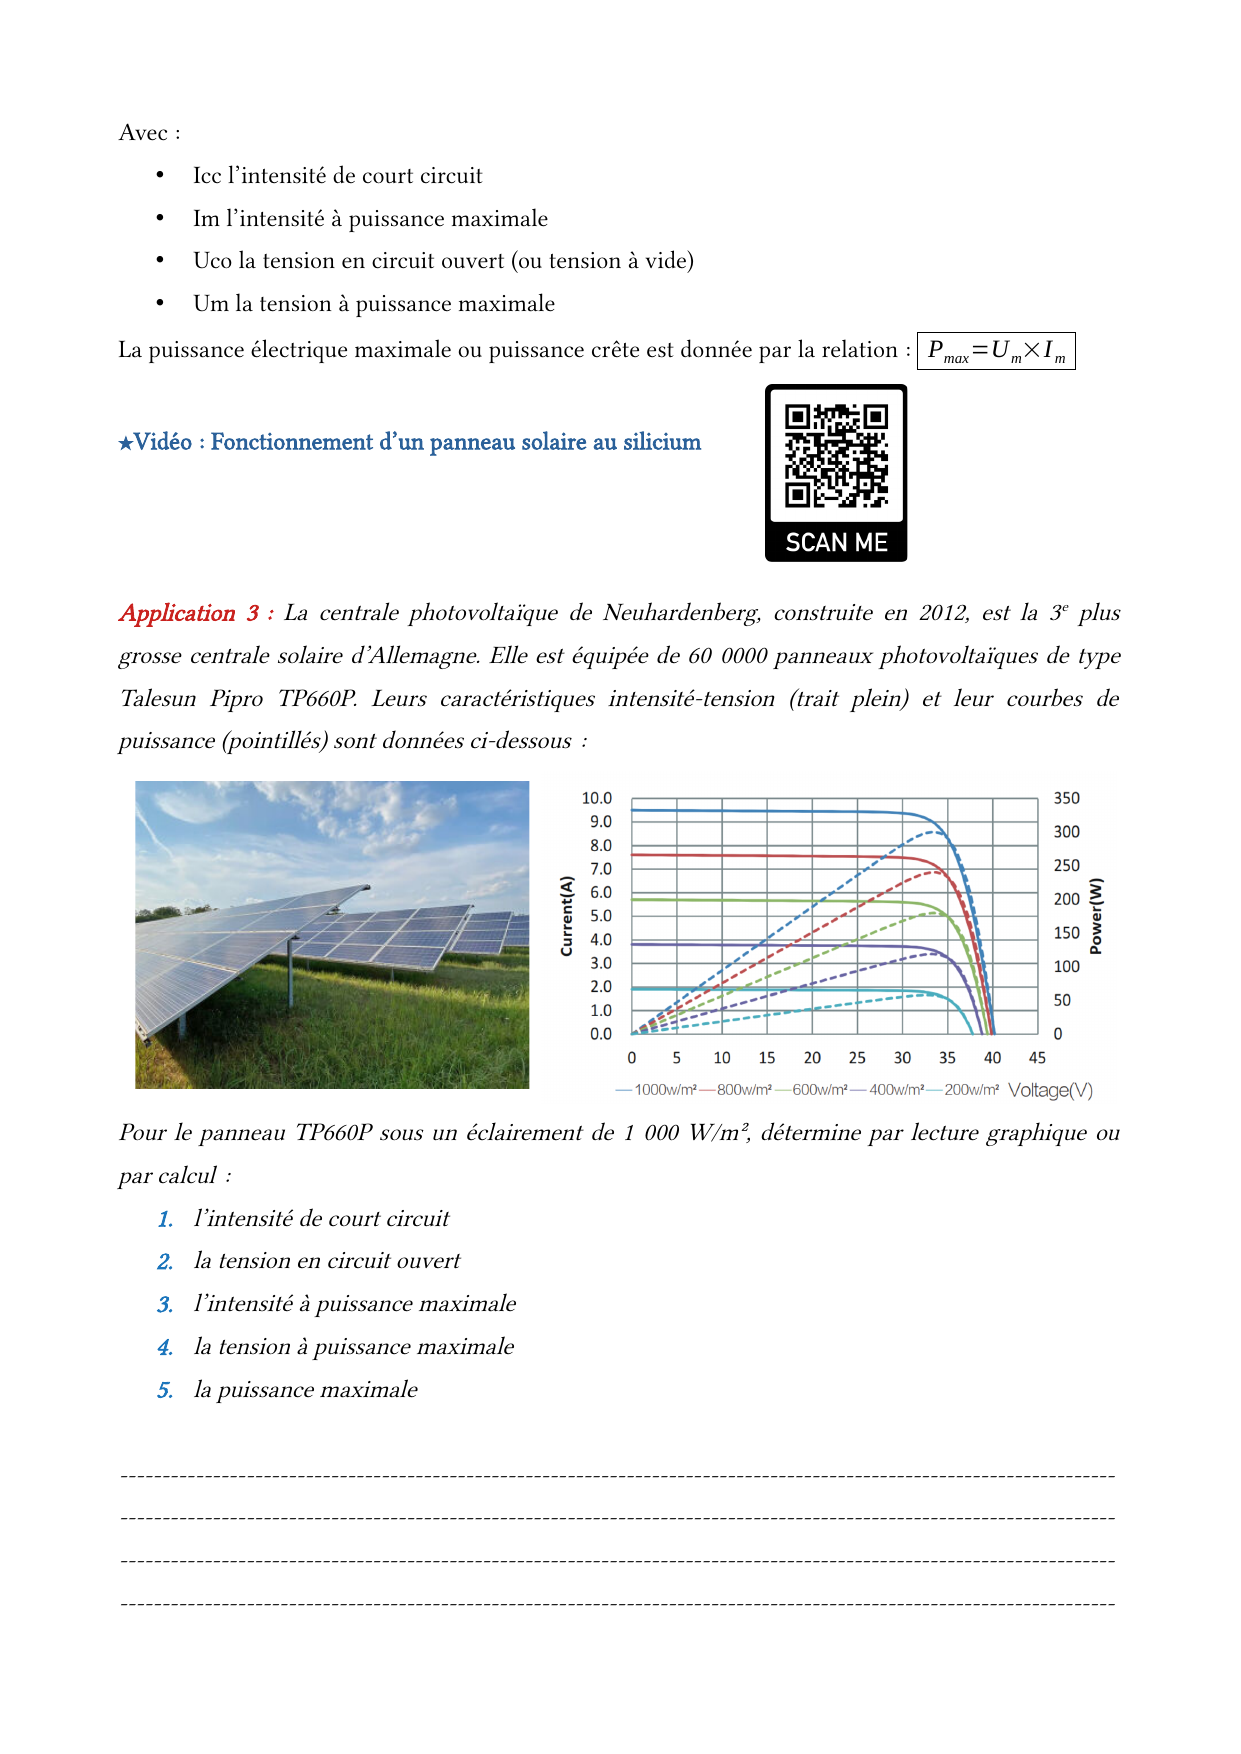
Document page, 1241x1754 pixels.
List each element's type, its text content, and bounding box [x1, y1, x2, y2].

text Avec : [118, 118, 1122, 147]
text Pour le panneau TP660P sous un éclairement de 1 000 W/m², détermine par lecture graphique ou par calcul : [118, 1118, 1122, 1189]
list la puissance maximale [156, 1375, 1122, 1403]
list Uco la tension en circuit ouvert (ou tension à vide) [156, 247, 1122, 275]
text ------------------------------------------------------------------------------------------------------------------------------------------------------------------------------------------------------------------------------------------------------------------------------------------------------------------------------------------------------------------------------------------------------------------------------------------------------------------------------------------------------------------------------------------------------------------------------------------------------------------------------------------------------------------------------------------------------------------------------------ [118, 1461, 1122, 1618]
list l’intensité de court circuit [156, 1204, 1122, 1232]
list Um la tension à puissance maximale [156, 289, 1122, 318]
text [908, 427, 1122, 455]
list la tension à puissance maximale [156, 1332, 1122, 1361]
list Im l’intensité à puissance maximale [156, 204, 1122, 232]
text La puissance électrique maximale ou puissance crête est donnée par la relation : [118, 332, 917, 369]
text ★Vidéo : Fonctionnement d’un panneau solaire au silicium [118, 427, 765, 455]
text [1076, 332, 1122, 369]
list l’intensité à puissance maximale [156, 1289, 1122, 1318]
text Application 3 : La centrale photovoltaïque de Neuhardenberg, construite en 2012, est la 3e plus grosse centrale solaire d’Allemagne. Elle est équipée de 60 0000 panneaux photovoltaïques de type Talesun Pipro TP660P. Leurs caractéristiques intensité-tension (trait plein) et leur courbes de puissance (pointillés) sont données ci-dessous : [118, 598, 1122, 755]
list Icc l’intensité de court circuit [156, 161, 1122, 189]
picture [135, 781, 530, 1089]
picture [765, 384, 908, 562]
list la tension en circuit ouvert [156, 1247, 1122, 1275]
picture [541, 771, 1117, 1104]
